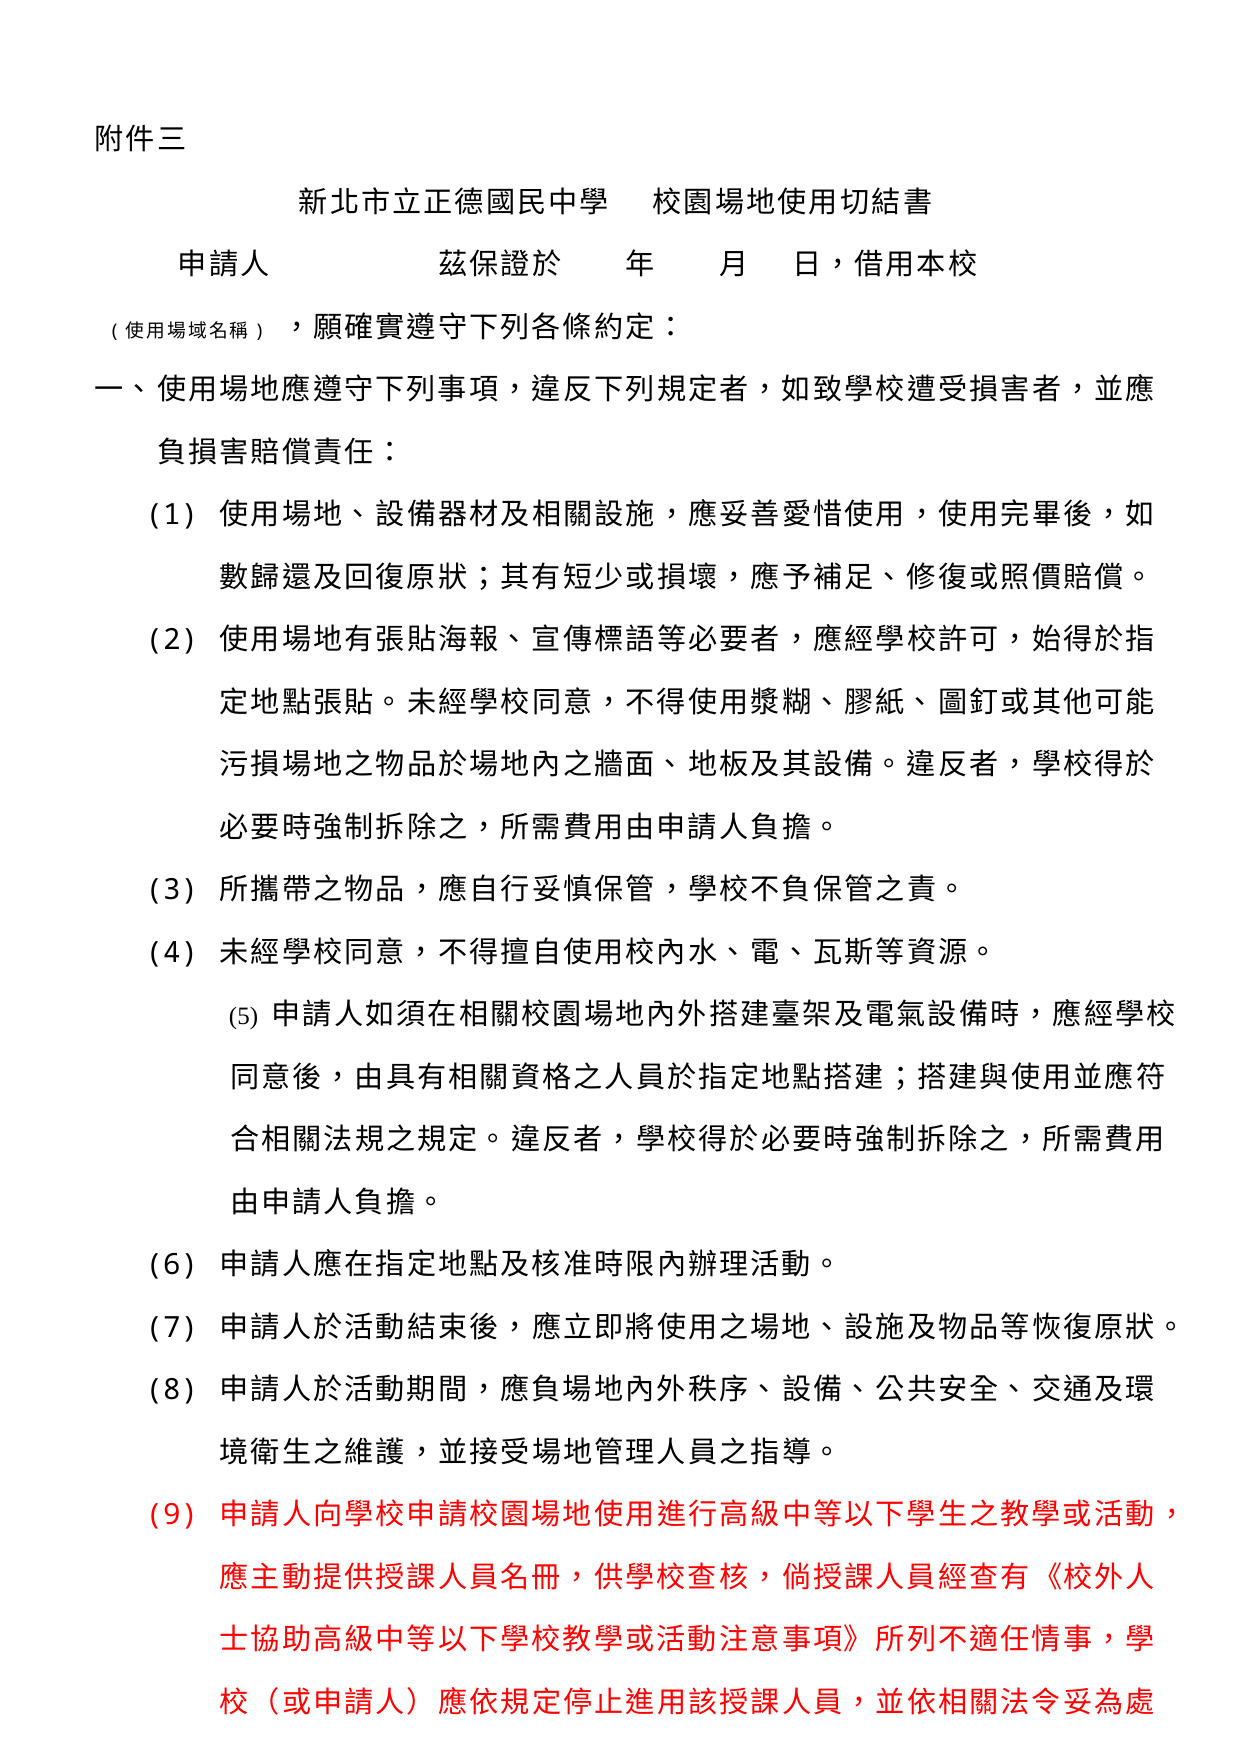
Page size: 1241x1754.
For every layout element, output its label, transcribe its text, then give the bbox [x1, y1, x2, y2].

text 申請人 茲保證於 年 月 日，借用本校 (使用場域名稱) ，願確實遵守下列各條約定： [93, 220, 1177, 345]
text 新北市立正德國民中學 校園場地使用切結書 [93, 158, 1137, 220]
list 申請人如須在相關校園場地內外搭建臺架及電氣設備時，應經學校同意後，由具有相關資格之人員於指定地點搭建；搭建與使用並應符合相關法規之規定。違反者，學校得於必要時強制拆除之，所需費用由申請人負擔。 [218, 970, 1177, 1220]
list 申請人於活動結束後，應立即將使用之場地、設施及物品等恢復原狀。 [143, 1283, 1177, 1345]
text 附件三 [93, 95, 1137, 158]
text 一、使用場地應遵守下列事項，違反下列規定者，如致學校遭受損害者，並應負損害賠償責任： [93, 345, 1177, 470]
list 所攜帶之物品，應自行妥慎保管，學校不負保管之責。 [143, 845, 1177, 908]
list 未經學校同意，不得擅自使用校內水、電、瓦斯等資源。 [143, 908, 1177, 970]
list 申請人於活動期間，應負場地內外秩序、設備、公共安全、交通及環境衛生之維護，並接受場地管理人員之指導。 [143, 1345, 1177, 1470]
list 使用場地有張貼海報、宣傳標語等必要者，應經學校許可，始得於指定地點張貼。未經學校同意，不得使用漿糊、膠紙、圖釘或其他可能污損場地之物品於場地內之牆面、地板及其設備。違反者，學校得於必要時強制拆除之，所需費用由申請人負擔。 [143, 595, 1177, 845]
list 使用場地、設備器材及相關設施，應妥善愛惜使用，使用完畢後，如數歸還及回復原狀；其有短少或損壞，應予補足、修復或照價賠償。 [143, 470, 1177, 595]
list 申請人向學校申請校園場地使用進行高級中等以下學生之教學或活動，應主動提供授課人員名冊，供學校查核，倘授課人員經查有《校外人士協助高級中等以下學校教學或活動注意事項》所列不適任情事，學校（或申請人）應依規定停止進用該授課人員，並依相關法令妥為處置；倘申請人未能提供其他無不適任情事之教學人員，學校應停止申請人校園場地使用，以確保教學品質與學生安全。 [143, 1470, 1177, 1720]
list 申請人應在指定地點及核准時限內辦理活動。 [143, 1220, 1177, 1283]
